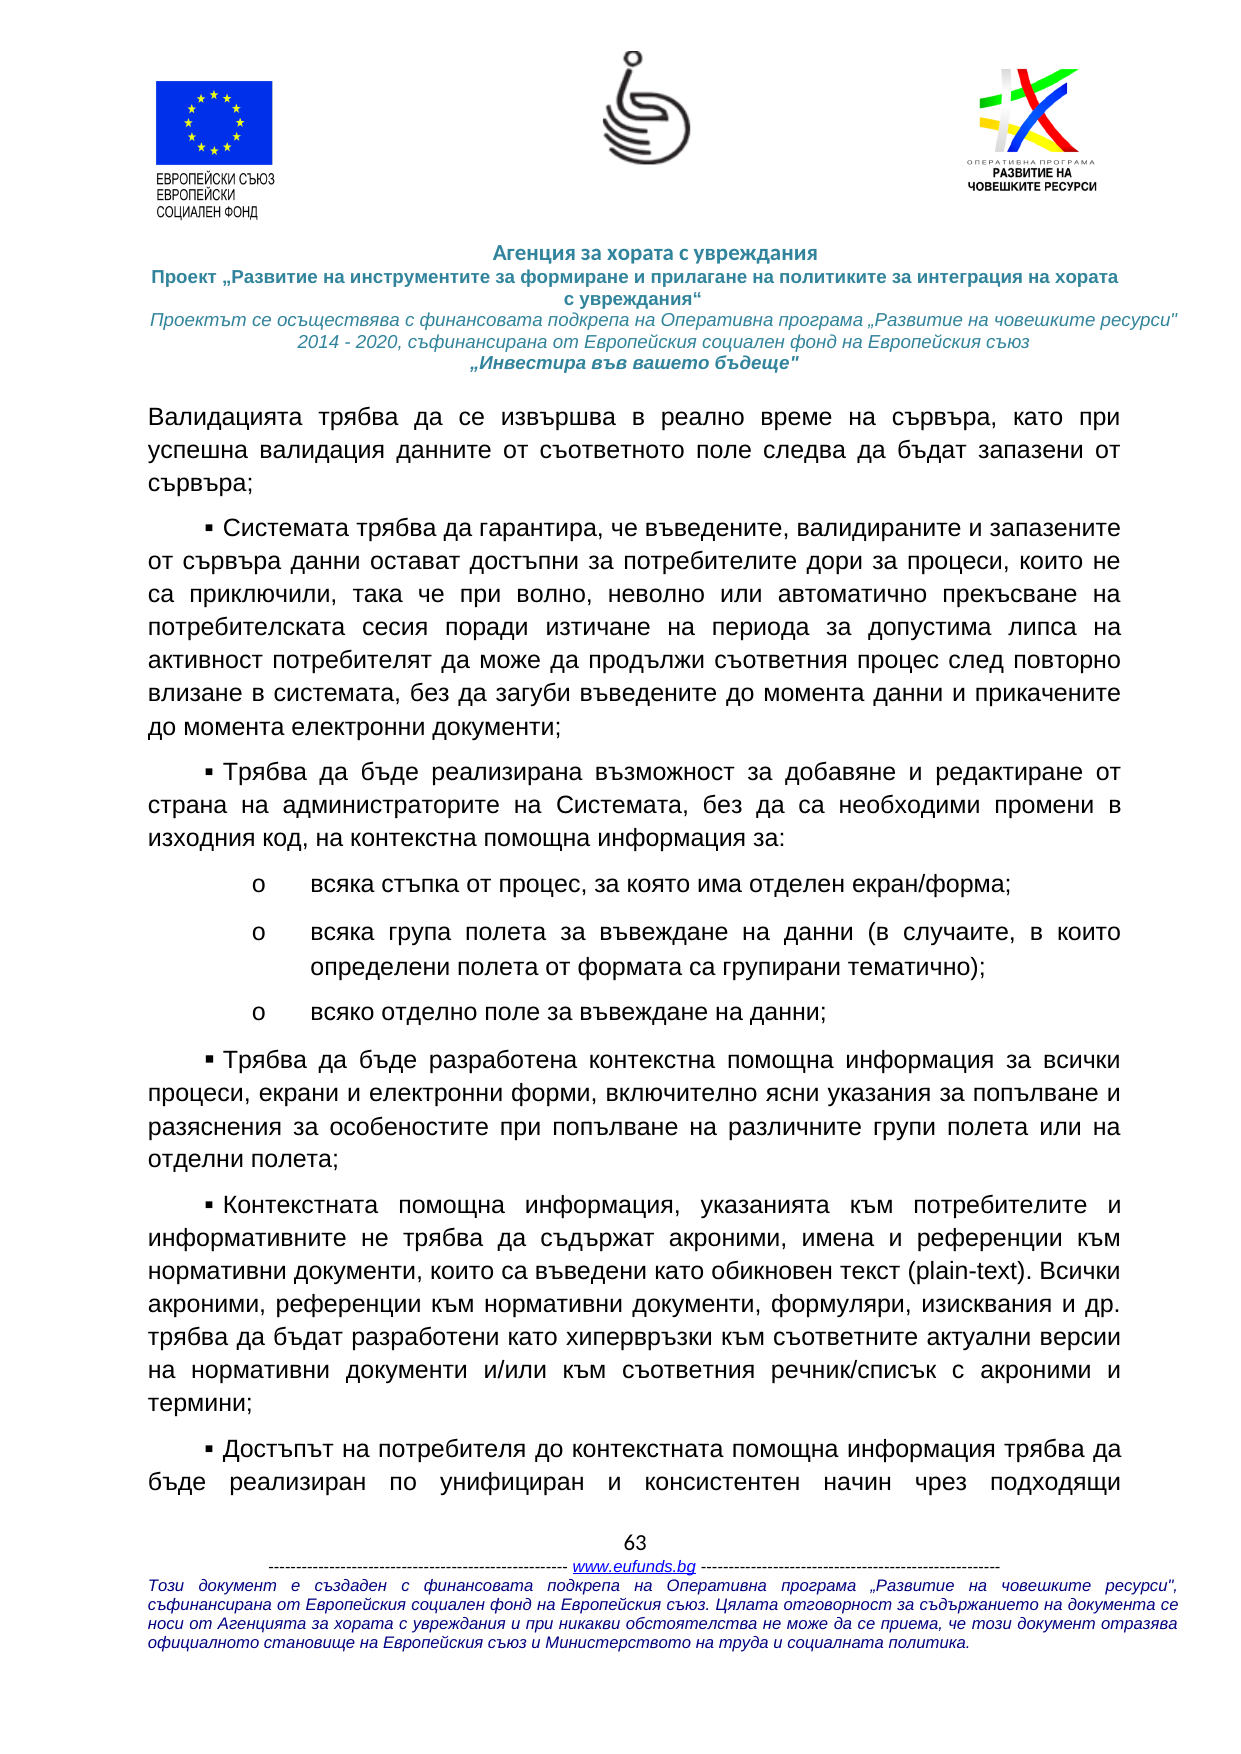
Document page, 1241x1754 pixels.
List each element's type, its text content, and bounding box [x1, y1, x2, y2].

list Трябва да бъде разработена контекстна помощна информация за всички процеси, екрани и електронни форми, включително ясни указания за попълване и разяснения за особеностите при попълване на различните групи полета или на отделни полета; [148, 1045, 1122, 1173]
list всяко отделно поле за въвеждане на данни; [251, 997, 1122, 1028]
list всяка група полета за въвеждане на данни (в случаите, в които определени полета от формата са групирани тематично); [251, 917, 1122, 981]
list Валидацията трябва да се извършва в реално време на сървъра, като при успешна валидация данните от съответното поле следва да бъдат запазени от сървъра; [148, 402, 1122, 497]
list Достъпът на потребителя до контекстната помощна информация трябва да бъде реализиран по унифициран и консистентен начин чрез подходящи [148, 1434, 1122, 1495]
list Системата трябва да гарантира, че въведените, валидираните и запазените от сървъра данни остават достъпни за потребителите дори за процеси, които не са приключили, така че при волно, неволно или автоматично прекъсване на потребителската сесия поради изтичане на периода за допустима липса на активност потребителят да може да продължи съответния процес след повторно влизане в системата, без да загуби въведените до момента данни и прикачените до момента електронни документи; [148, 513, 1122, 740]
list Трябва да бъде реализирана възможност за добавяне и редактиране от страна на администраторите на системата, без да са необходими промени в изходния код, на контекстна помощна информация за: [148, 757, 1122, 852]
list Контекстната помощна информация, указанията към потребителите и информативните не трябва да съдържат акроними, имена и референции към нормативни документи, които са въведени като обикновен текст (plain-text). Всички акроними, референции към нормативни документи, формуляри, изисквания и др. трябва да бъдат разработени като хипервръзки към съответните актуални версии на нормативни документи и/или към съответния речник/списък с акроними и термини; [148, 1190, 1122, 1417]
list всяка стъпка от процес, за която има отделен екран/форма; [251, 868, 1122, 899]
